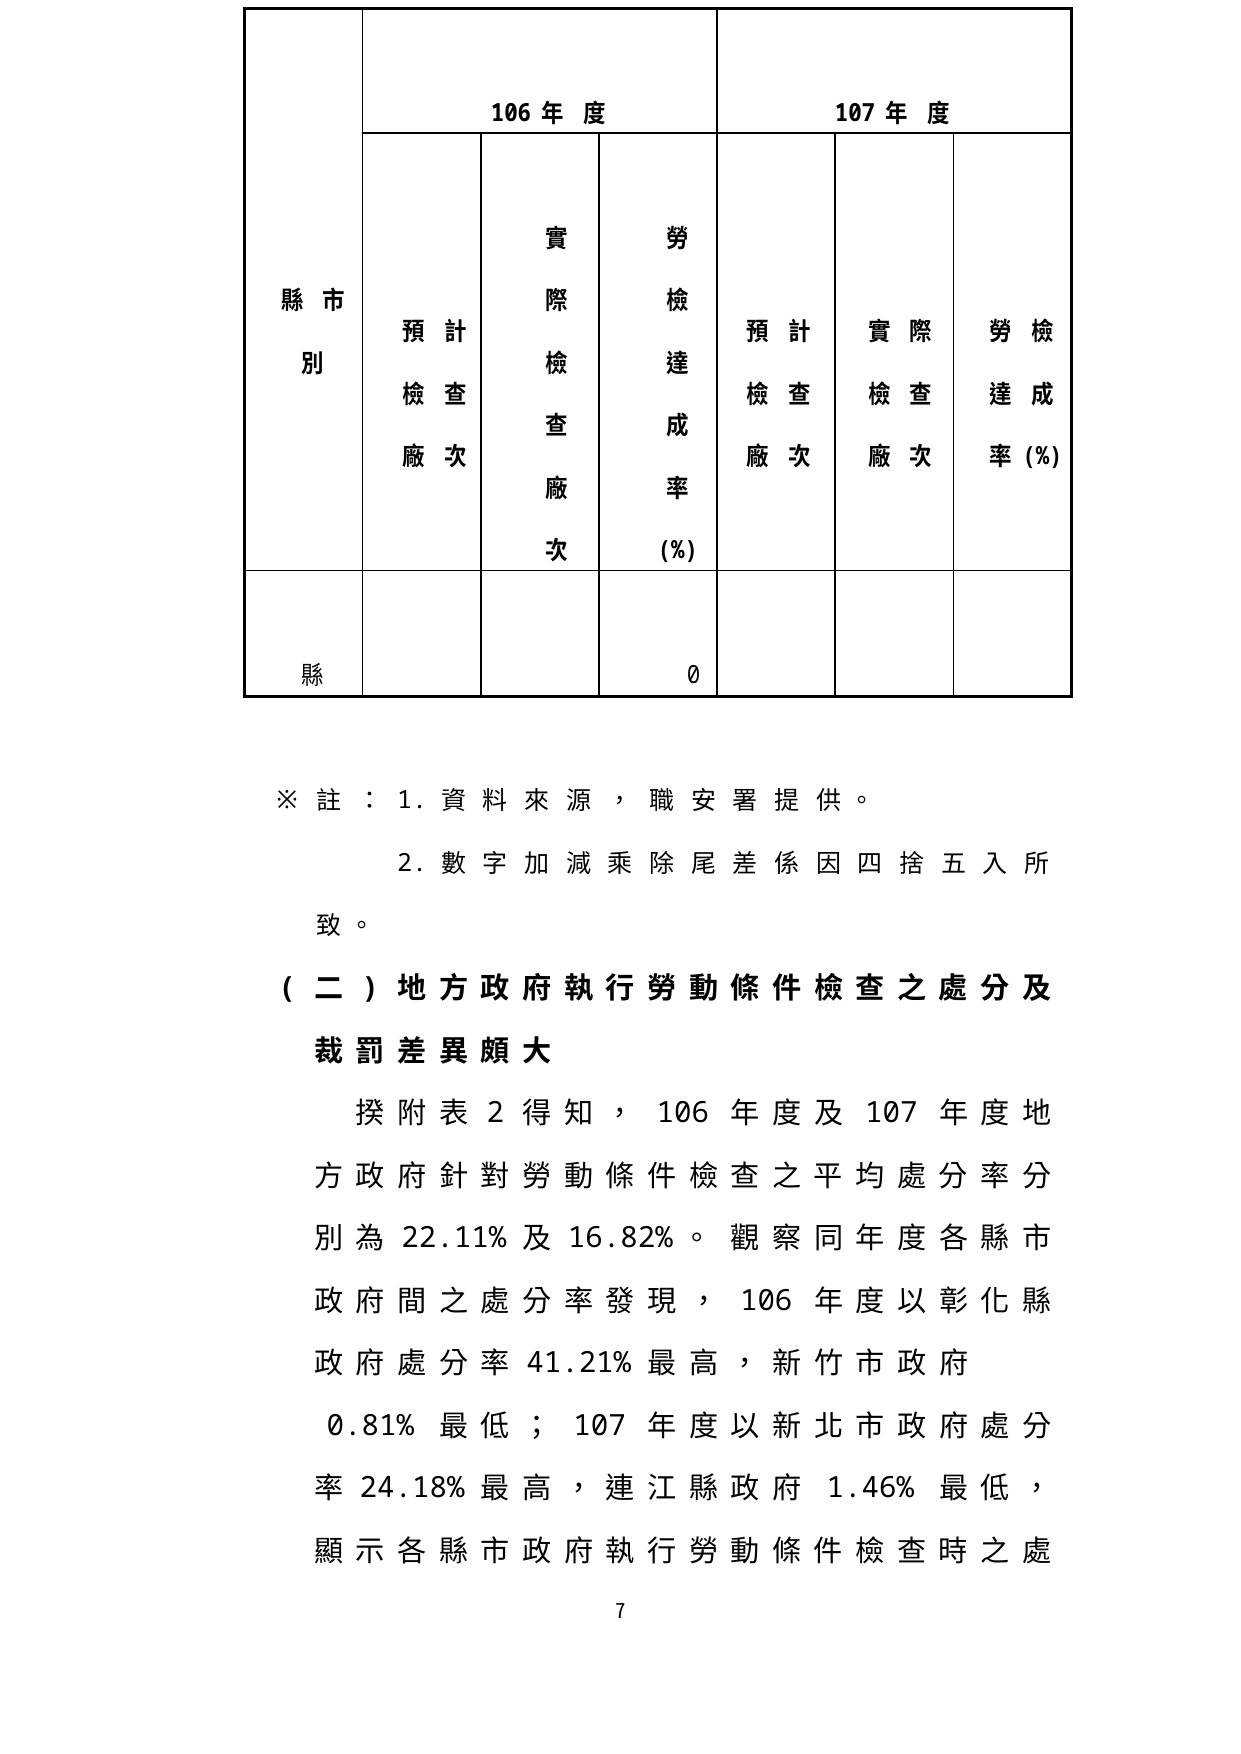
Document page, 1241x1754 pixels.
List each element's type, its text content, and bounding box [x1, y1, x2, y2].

table_cell [836, 571, 953, 694]
table_cell [718, 571, 834, 694]
table_cell 縣 [246, 571, 362, 694]
table_cell [363, 571, 480, 694]
table_cell 0 [600, 571, 716, 694]
table_cell 實際檢查廠次 [482, 134, 598, 569]
text 揆附表2得知，106年度及107年度地方政府針對勞動條件檢查之平均處分率分別為22.11%及16.82%。觀察同年度各縣市政府間之處分率發現，106年度以彰化縣政府處分率41.21%最高，新竹市政府0.81%最低；107年度以新北市政府處分率24.18%最高，連江縣政府1.46%最低，顯示各縣市政府執行勞動條件檢查時之處 [271, 1069, 1058, 1569]
table_cell 勞檢達成率(%) [954, 134, 1070, 569]
text (二)地方政府執行勞動條件檢查之處分及裁罰差異頗大 [242, 944, 1058, 1069]
table_cell 預計檢查廠次 [363, 134, 480, 569]
table_cell [954, 571, 1070, 694]
table_cell [482, 571, 598, 694]
table_header 106年度 [363, 10, 716, 132]
table_header 縣市別 [246, 10, 362, 569]
text ※註：1.資料來源，職安署提供。 [242, 757, 1058, 819]
table_header 107年度 [718, 10, 1070, 132]
text 2.數字加減乘除尾差係因四捨五入所致。 [242, 819, 1058, 944]
table_cell 勞檢達成率(%) [600, 134, 716, 569]
table_cell 預計檢查廠次 [718, 134, 834, 569]
table_cell 實際檢查廠次 [836, 134, 953, 569]
